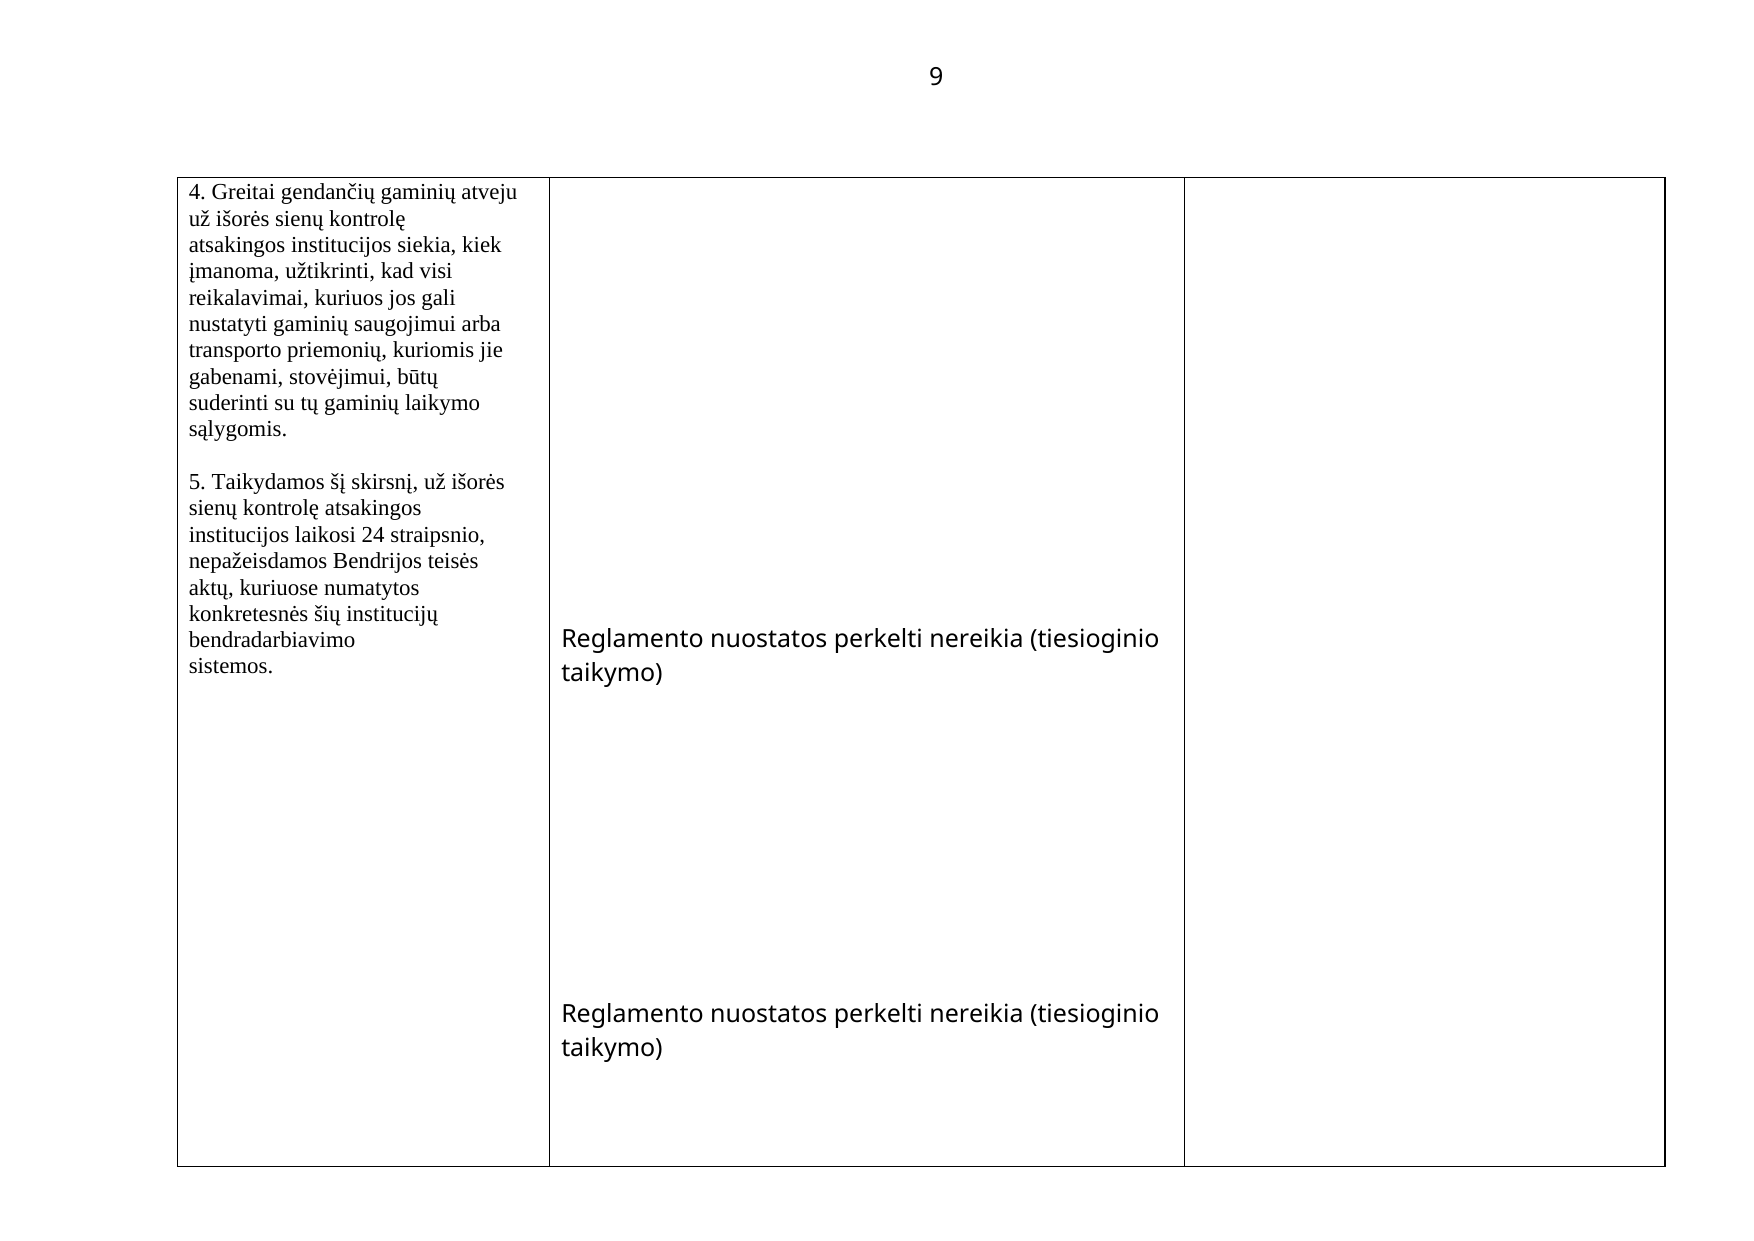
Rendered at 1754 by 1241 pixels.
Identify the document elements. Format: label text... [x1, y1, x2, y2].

table_cell 4. Greitai gendančių gaminių atveju už išorės sienų kontrolę atsakingos institucijos siekia, kiek įmanoma, užtikrinti, kad visi reikalavimai, kuriuos jos gali nustatyti gaminių saugojimui arba transporto priemonių, kuriomis jie gabenami, stovėjimui, būtų suderinti su tų gaminių laikymo sąlygomis. 5. Taikydamos šį skirsnį, už išorės sienų kontrolę atsakingos institucijos laikosi 24 straipsnio, nepažeisdamos Bendrijos teisės aktų, kuriuose numatytos konkretesnės šių institucijų bendradarbiavimo sistemos. [178, 178, 549, 1166]
table_cell [1185, 178, 1664, 1166]
table_cell Reglamento nuostatos perkelti nereikia (tiesioginio taikymo) Reglamento nuostatos perkelti nereikia (tiesioginio taikymo) [550, 178, 1184, 1166]
